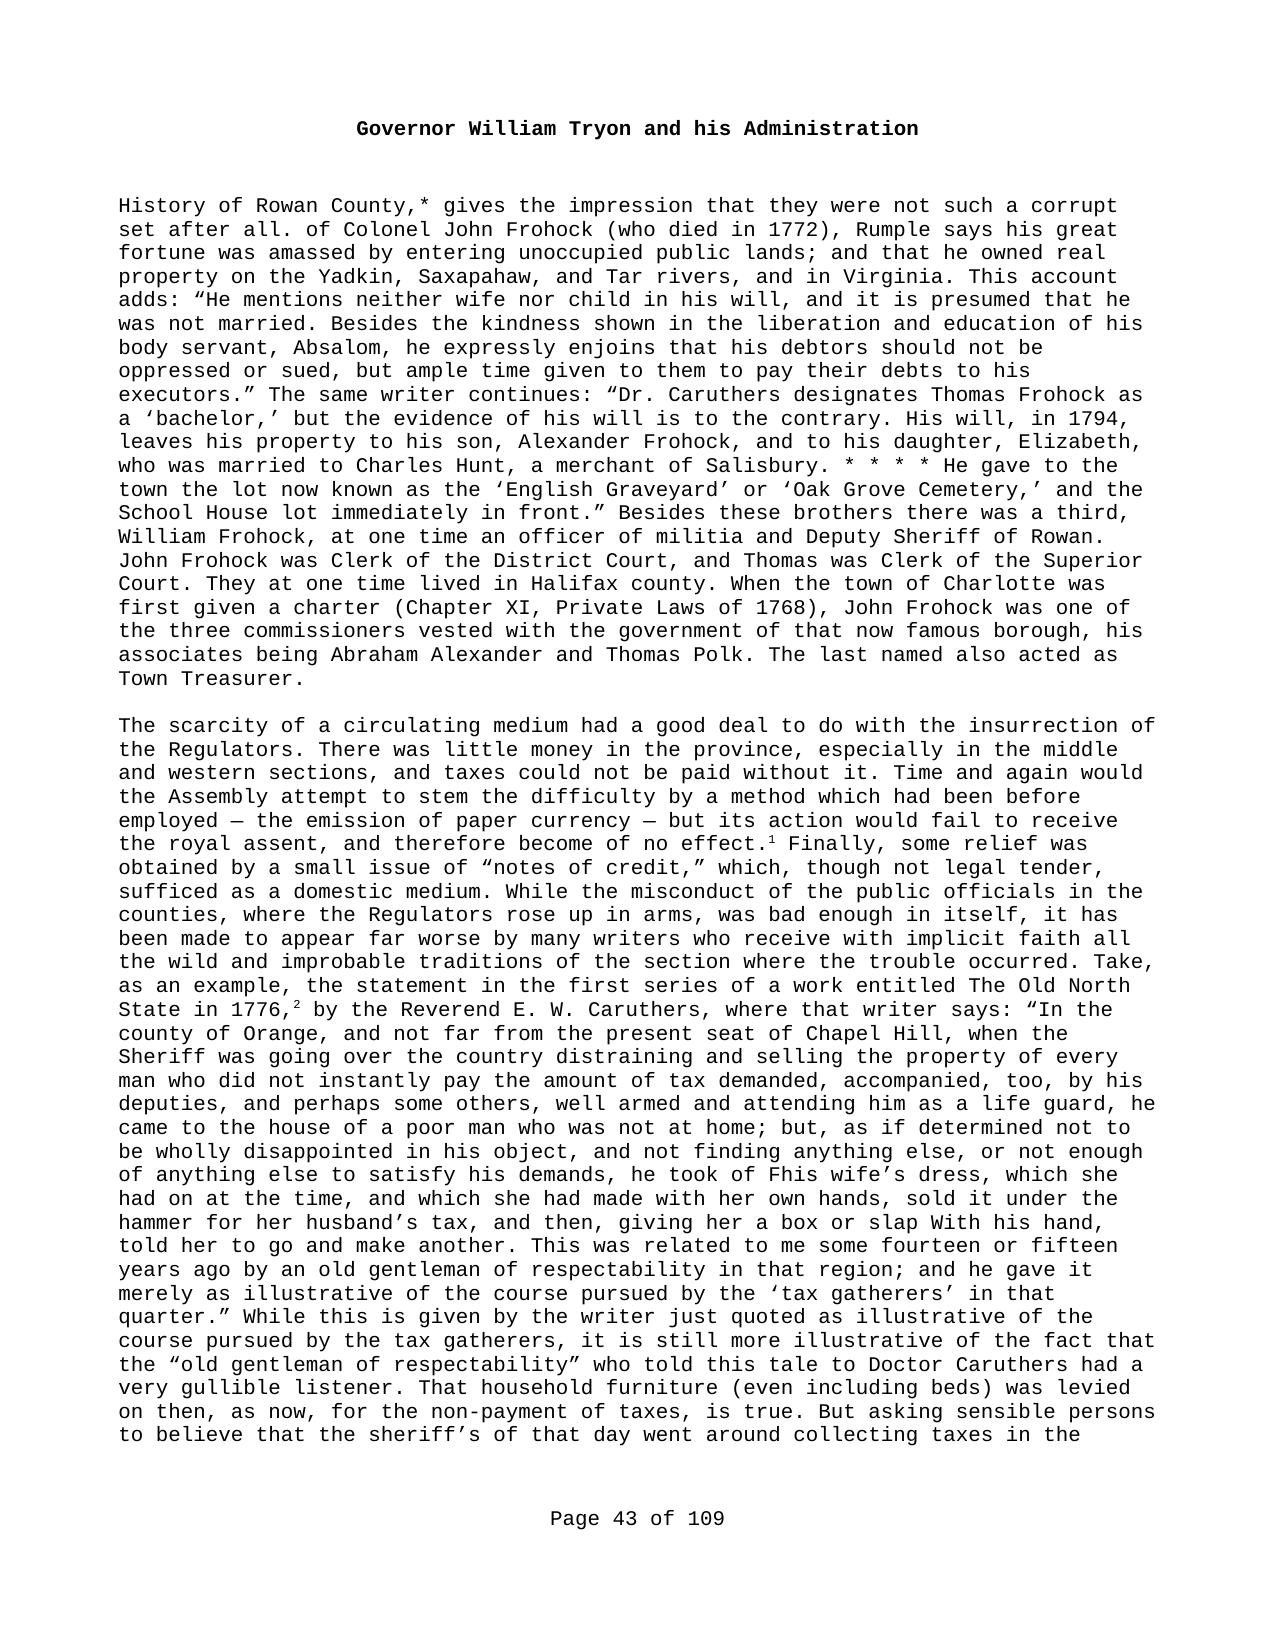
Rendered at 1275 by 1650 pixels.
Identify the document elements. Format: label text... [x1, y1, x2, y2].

text The scarcity of a circulating medium had a good deal to do with the insurrection of the Regulators. There was little money in the province, especially in the middle and western sections, and taxes could not be paid without it. Time and again would the Assembly attempt to stem the difficulty by a method which had been before employed — the emission of paper currency — but its action would fail to receive the royal assent, and therefore become of no effect.1 Finally, some relief was obtained by a small issue of “notes of credit,” which, though not legal tender, sufficed as a domestic medium. While the misconduct of the public officials in the counties, where the Regulators rose up in arms, was bad enough in itself, it has been made to appear far worse by many writers who receive with implicit faith all the wild and improbable traditions of the section where the trouble occurred. Take, as an example, the statement in the first series of a work entitled The Old North State in 1776,2 by the Reverend E. W. Caruthers, where that writer says: “In the county of Orange, and not far from the present seat of Chapel Hill, when the Sheriff was going over the country distraining and selling the property of every man who did not instantly pay the amount of tax demanded, accompanied, too, by his deputies, and perhaps some others, well armed and attending him as a life guard, he came to the house of a poor man who was not at home; but, as if determined not to be wholly disappointed in his object, and not finding anything else, or not enough of anything else to satisfy his demands, he took of Fhis wife’s dress, which she had on at the time, and which she had made with her own hands, sold it under the hammer for her husband’s tax, and then, giving her a box or slap With his hand, told her to go and make another. This was related to me some fourteen or fifteen years ago by an old gentleman of respectability in that region; and he gave it merely as illustrative of the course pursued by the ‘tax gatherers’ in that quarter.” While this is given by the writer just quoted as illustrative of the course pursued by the tax gatherers, it is still more illustrative of the fact that the “old gentleman of respectability” who told this tale to Doctor Caruthers had a very gullible listener. That household furniture (even including beds) was levied on then, as now, for the non-payment of taxes, is true. But asking sensible persons to believe that the sheriff’s of that day went around collecting taxes in the [118, 715, 1157, 1448]
text History of Rowan County,* gives the impression that they were not such a corrupt set after all. of Colonel John Frohock (who died in 1772), Rumple says his great fortune was amassed by entering unoccupied public lands; and that he owned real property on the Yadkin, Saxapahaw, and Tar rivers, and in Virginia. This account adds: “He mentions neither wife nor child in his will, and it is presumed that he was not married. Besides the kindness shown in the liberation and education of his body servant, Absalom, he expressly enjoins that his debtors should not be oppressed or sued, but ample time given to them to pay their debts to his executors.” The same writer continues: “Dr. Caruthers designates Thomas Frohock as a ‘bachelor,’ but the evidence of his will is to the contrary. His will, in 1794, leaves his property to his son, Alexander Frohock, and to his daughter, Elizabeth, who was married to Charles Hunt, a merchant of Salisbury. * * * * He gave to the town the lot now known as the ‘English Graveyard’ or ‘Oak Grove Cemetery,’ and the School House lot immediately in front.” Besides these brothers there was a third, William Frohock, at one time an officer of militia and Deputy Sheriff of Rowan. John Frohock was Clerk of the District Court, and Thomas was Clerk of the Superior Court. They at one time lived in Halifax county. When the town of Charlotte was first given a charter (Chapter XI, Private Laws of 1768), John Frohock was one of the three commissioners vested with the government of that now famous borough, his associates being Abraham Alexander and Thomas Polk. The last named also acted as Town Treasurer. [118, 195, 1157, 691]
